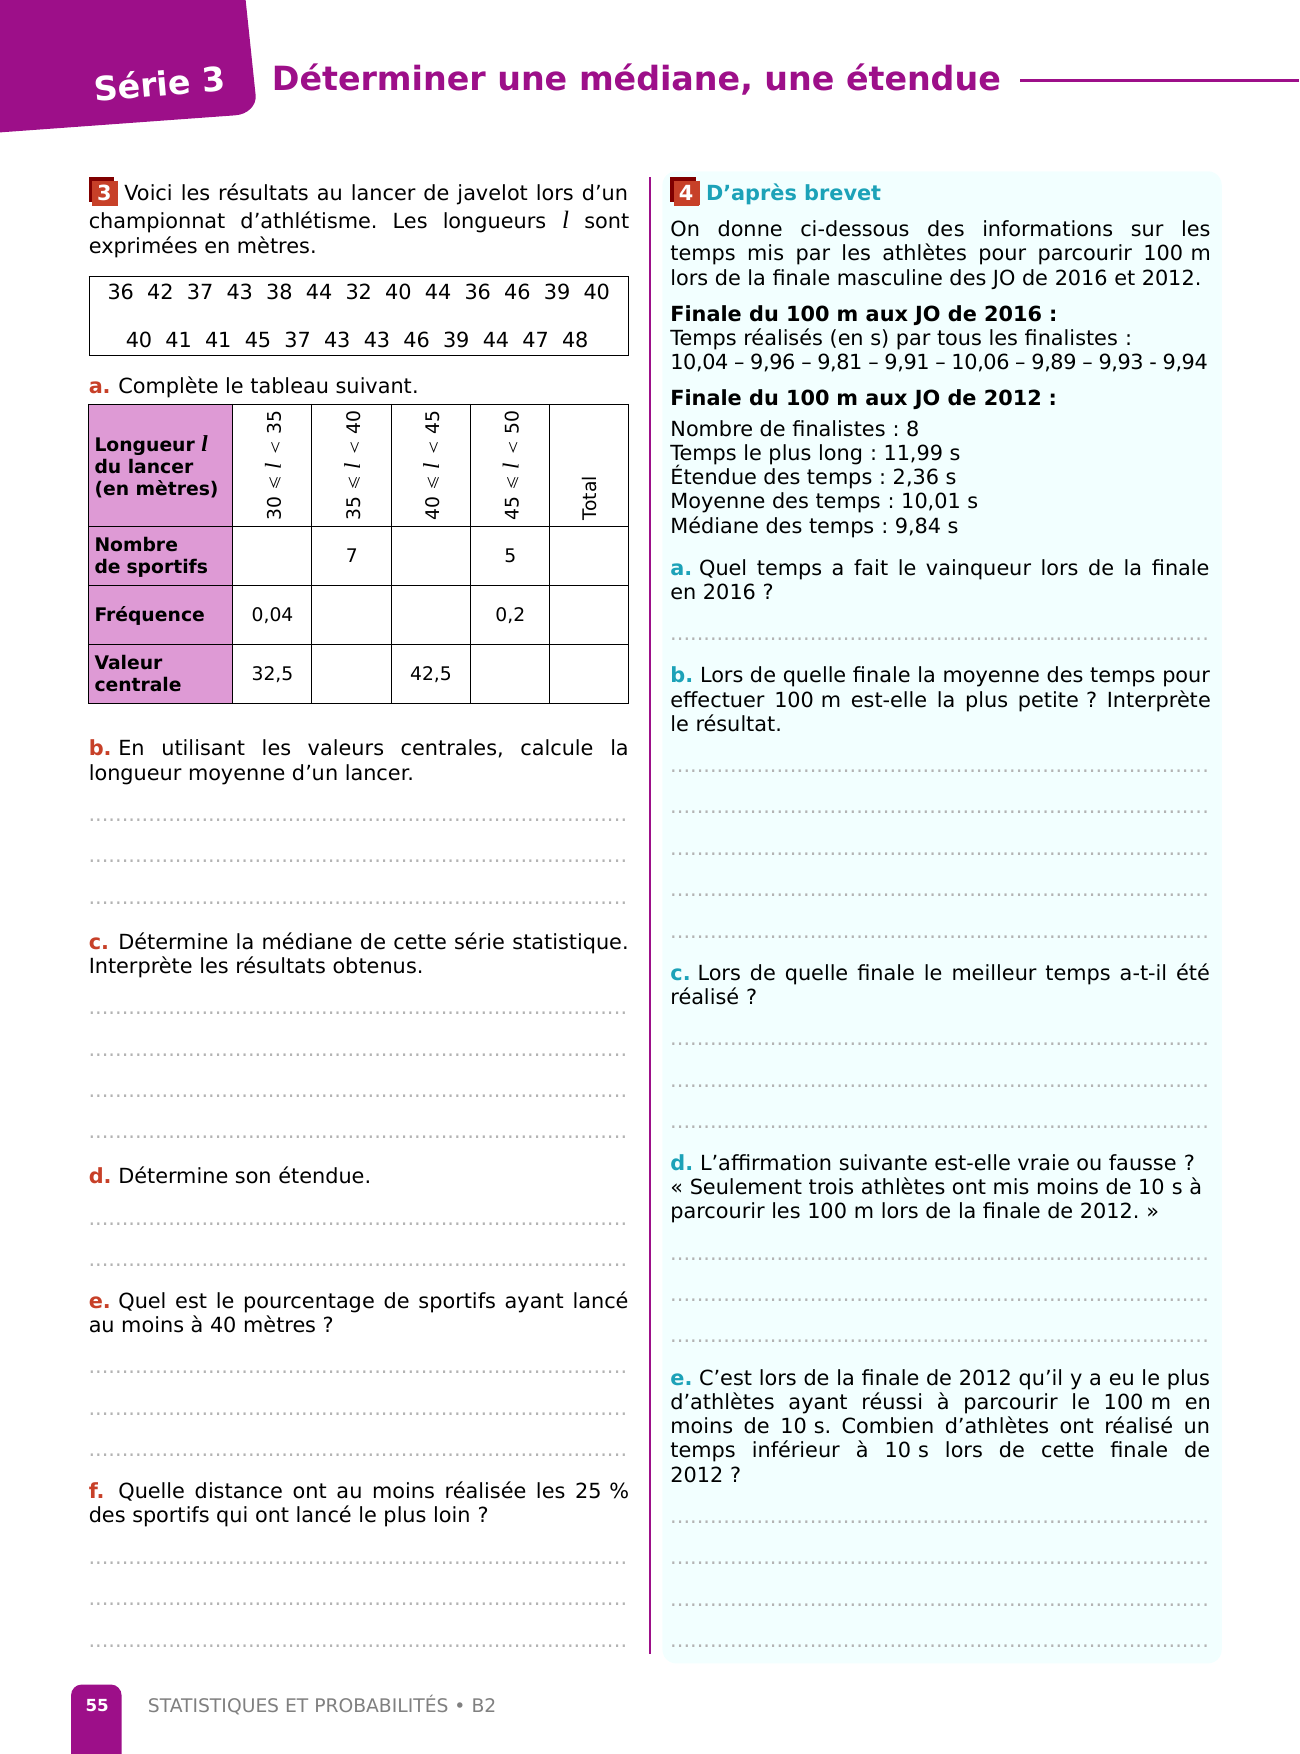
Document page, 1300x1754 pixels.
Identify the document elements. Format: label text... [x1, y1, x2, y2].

table_cell [550, 586, 628, 644]
table_cell 0,04 [233, 586, 311, 644]
subtitle Voici les résultats au lancer de javelot lors d’un championnat d’athlétisme. Les longueurs l sont exprimées en mètres. [88, 177, 629, 258]
table_cell [312, 645, 391, 703]
list En utilisant les valeurs centrales, calcule la longueur moyenne d’un lancer. [88, 736, 629, 785]
table_cell [392, 527, 470, 585]
table_cell [550, 645, 628, 703]
list Quelle distance ont au moins réalisée les 25 % des sportifs qui ont lancé le plus loin ? [88, 1479, 629, 1528]
table_cell [312, 586, 391, 644]
list Complète le tableau suivant. [88, 374, 629, 398]
table_cell Fréquence [89, 586, 232, 644]
table_cell [392, 586, 470, 644]
table_header 45  l  50 [471, 405, 549, 526]
table_header 40  l  45 [392, 405, 470, 526]
table_cell Valeur centrale [89, 645, 232, 703]
table_header 35  l  40 [312, 405, 391, 526]
text 40 41 41 45 37 43 43 46 39 44 47 48 [90, 324, 628, 355]
list Détermine la médiane de cette série statistique. Interprète les résultats obtenus. [88, 930, 629, 978]
table_cell 5 [471, 527, 549, 585]
table_cell [233, 527, 311, 585]
table_cell 7 [312, 527, 391, 585]
table_cell [550, 527, 628, 585]
table_cell 0,2 [471, 586, 549, 644]
table_header Total [550, 405, 628, 526]
text 36 42 37 43 38 44 32 40 44 36 46 39 40 [90, 277, 628, 304]
table_cell 32,5 [233, 645, 311, 703]
table_header Longueur l du lancer (en mètres) [89, 405, 232, 526]
table_header 30  l  35 [233, 405, 311, 526]
table_cell 42,5 [392, 645, 470, 703]
list Quel est le pourcentage de sportifs ayant lancé au moins à 40 mètres ? [88, 1289, 629, 1337]
table_cell [471, 645, 549, 703]
list Détermine son étendue. [88, 1164, 629, 1188]
table_cell Nombre de sportifs [89, 527, 232, 585]
